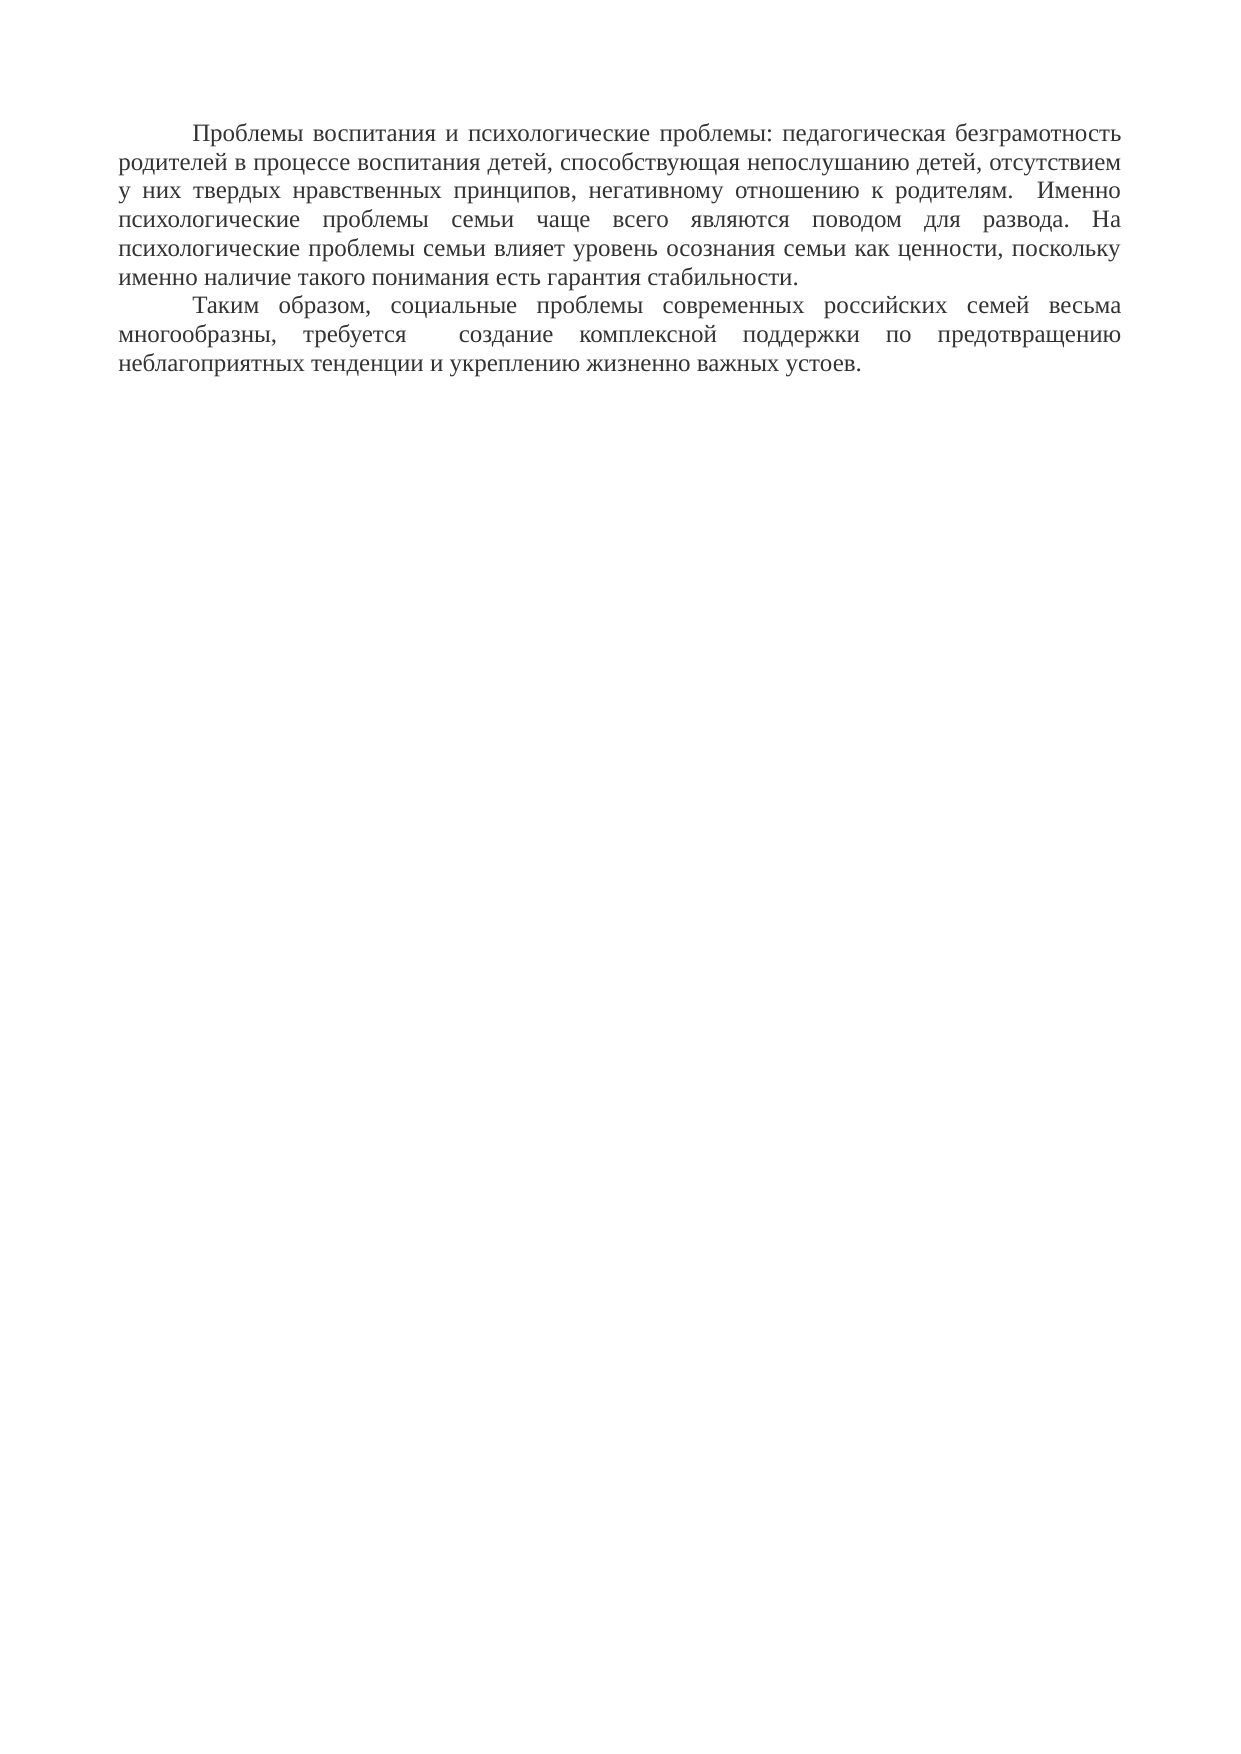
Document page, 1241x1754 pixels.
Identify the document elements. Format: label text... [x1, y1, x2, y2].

text Таким образом, социальные проблемы современных российских семей весьма многообразны, требуется создание комплексной поддержки по предотвращению неблагоприятных тенденции и укреплению жизненно важных устоев. [118, 291, 1122, 377]
text Проблемы воспитания и психологические проблемы: педагогическая безграмотность родителей в процессе воспитания детей, способствующая непослушанию детей, отсутствием у них твердых нравственных принципов, негативному отношению к родителям. Именно психологические проблемы семьи чаще всего являются поводом для развода. На психологические проблемы семьи влияет уровень осознания семьи как ценности, поскольку именно наличие такого понимания есть гарантия стабильности. [118, 118, 1122, 291]
